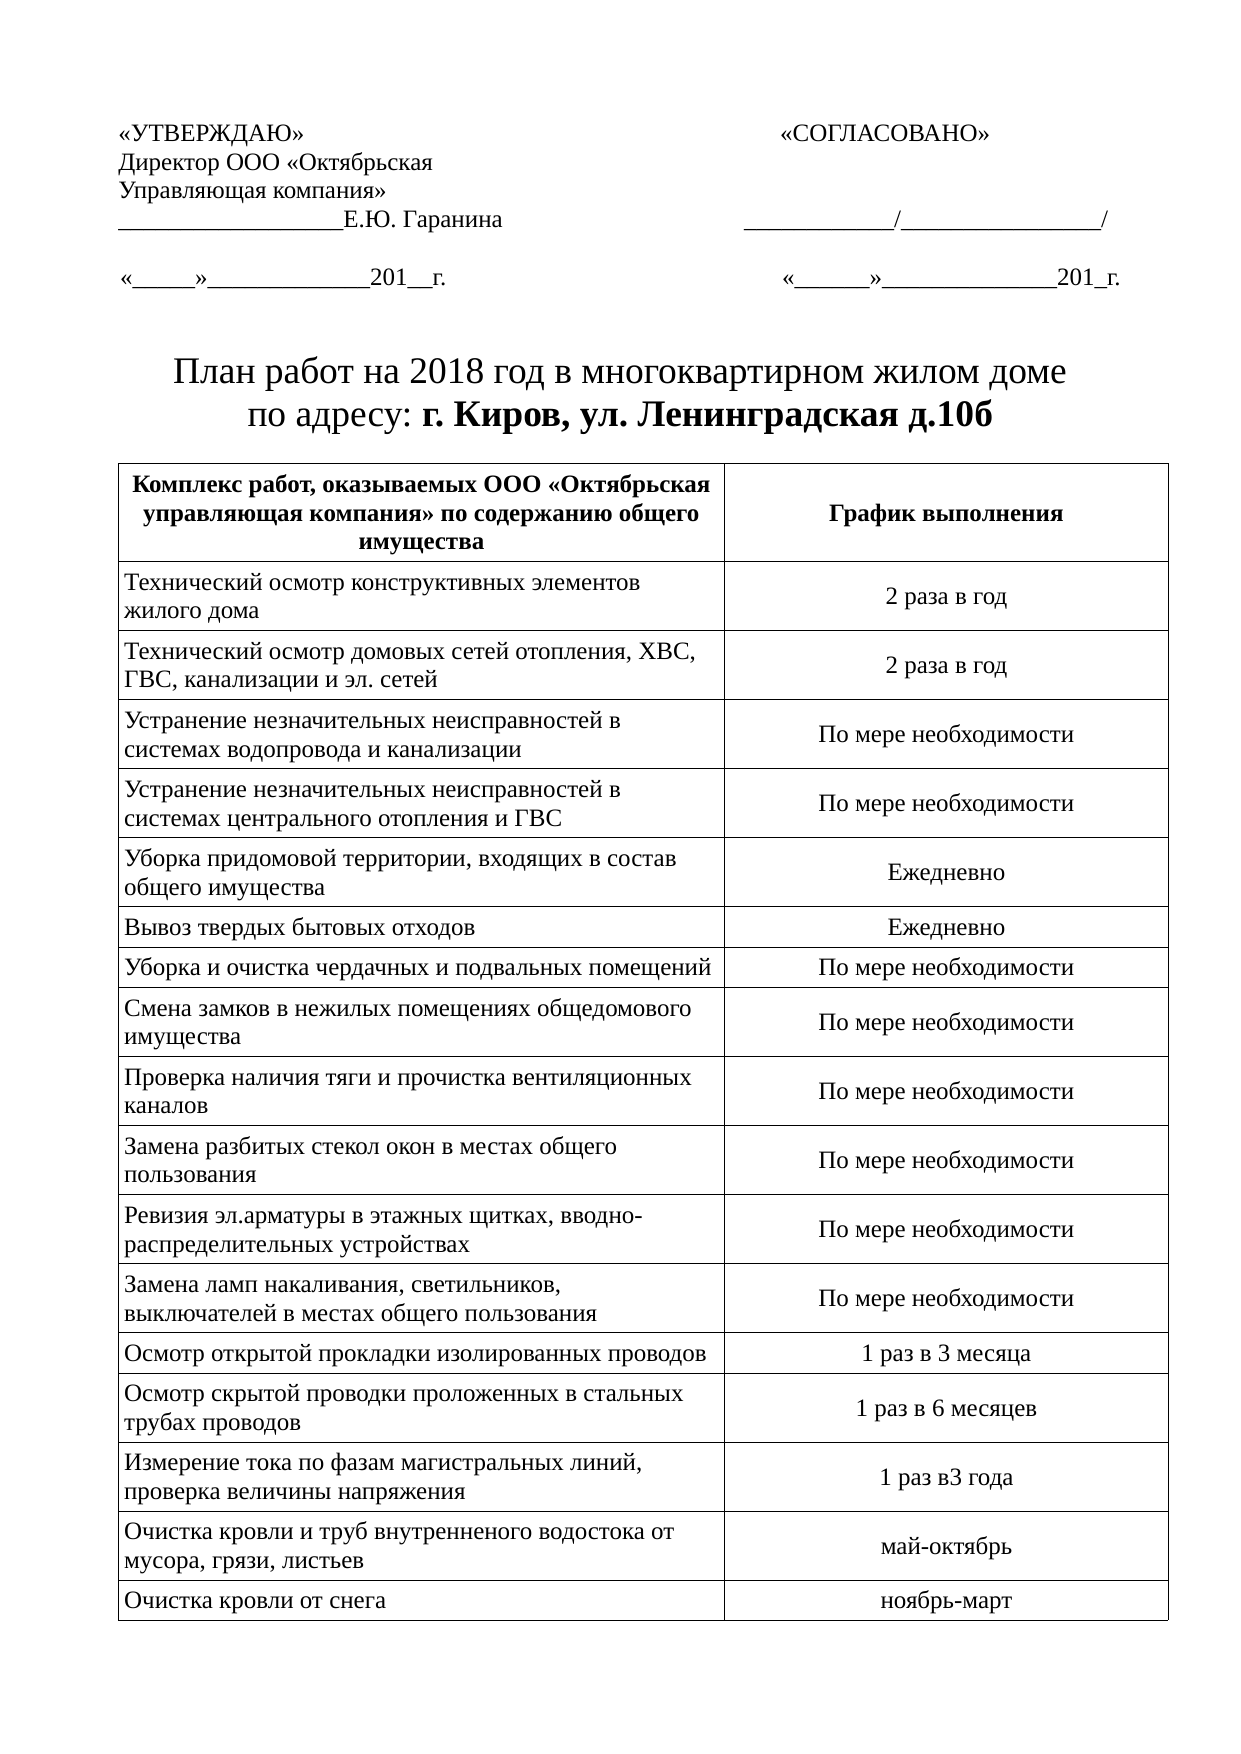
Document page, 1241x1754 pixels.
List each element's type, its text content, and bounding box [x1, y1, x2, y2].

table_cell Устранение незначительных неисправностей в системах центрального отопления и ГВС [119, 769, 724, 837]
table_cell Уборка и очистка чердачных и подвальных помещений [119, 948, 724, 987]
table_cell Очистка кровли от снега [119, 1581, 724, 1620]
table_cell Уборка придомовой территории, входящих в состав общего имущества [119, 838, 724, 906]
text План работ на 2018 год в многоквартирном жилом доме [118, 348, 1122, 391]
table_cell Устранение незначительных неисправностей в системах водопровода и канализации [119, 700, 724, 768]
table_cell 1 раз в 3 месяца [725, 1333, 1168, 1372]
table_header График выполнения [725, 464, 1168, 561]
table_cell Осмотр скрытой проводки проложенных в стальных трубах проводов [119, 1374, 724, 1442]
table_cell Очистка кровли и труб внутренненого водостока от мусора, грязи, листьев [119, 1512, 724, 1580]
table_cell По мере необходимости [725, 1264, 1168, 1332]
table_cell По мере необходимости [725, 988, 1168, 1056]
table_cell По мере необходимости [725, 769, 1168, 837]
table_cell Технический осмотр домовых сетей отопления, ХВС, ГВС, канализации и эл. сетей [119, 631, 724, 699]
text «УТВЕРЖДАЮ» «СОГЛАСОВАНО» [118, 118, 1140, 147]
table_cell Проверка наличия тяги и прочистка вентиляционных каналов [119, 1057, 724, 1125]
text __________________Е.Ю. Гаранина ____________/________________/ [118, 204, 1122, 233]
table_cell По мере необходимости [725, 948, 1168, 987]
table_cell Вывоз твердых бытовых отходов [119, 907, 724, 947]
table_cell Осмотр открытой прокладки изолированных проводов [119, 1333, 724, 1372]
table_cell Замена ламп накаливания, светильников, выключателей в местах общего пользования [119, 1264, 724, 1332]
table_cell По мере необходимости [725, 1057, 1168, 1125]
text по адресу: г. Киров, ул. Ленинградская д.10б [118, 391, 1122, 434]
table_cell май-октябрь [725, 1512, 1168, 1580]
table_cell 2 раза в год [725, 562, 1168, 630]
text «_____»_____________201__г. «______»______________201_г. [118, 262, 1122, 291]
table_cell Смена замков в нежилых помещениях общедомового имущества [119, 988, 724, 1056]
table_header Комплекс работ, оказываемых ООО «Октябрьская управляющая компания» по содержанию общего имущества [119, 464, 724, 561]
table_cell 2 раза в год [725, 631, 1168, 699]
table_cell Ревизия эл.арматуры в этажных щитках, вводно-распределительных устройствах [119, 1195, 724, 1263]
table_cell 1 раз в 6 месяцев [725, 1374, 1168, 1442]
table_cell Замена разбитых стекол окон в местах общего пользования [119, 1126, 724, 1194]
table_cell Технический осмотр конструктивных элементов жилого дома [119, 562, 724, 630]
table_cell По мере необходимости [725, 700, 1168, 768]
text Директор ООО «Октябрьская [118, 147, 1122, 176]
table_cell 1 раз в3 года [725, 1443, 1168, 1511]
table_cell ноябрь-март [725, 1581, 1168, 1620]
table_cell По мере необходимости [725, 1126, 1168, 1194]
table_cell Измерение тока по фазам магистральных линий, проверка величины напряжения [119, 1443, 724, 1511]
text Управляющая компания» [118, 176, 1122, 204]
table_cell Ежедневно [725, 838, 1168, 906]
table_cell Ежедневно [725, 907, 1168, 947]
table_cell По мере необходимости [725, 1195, 1168, 1263]
